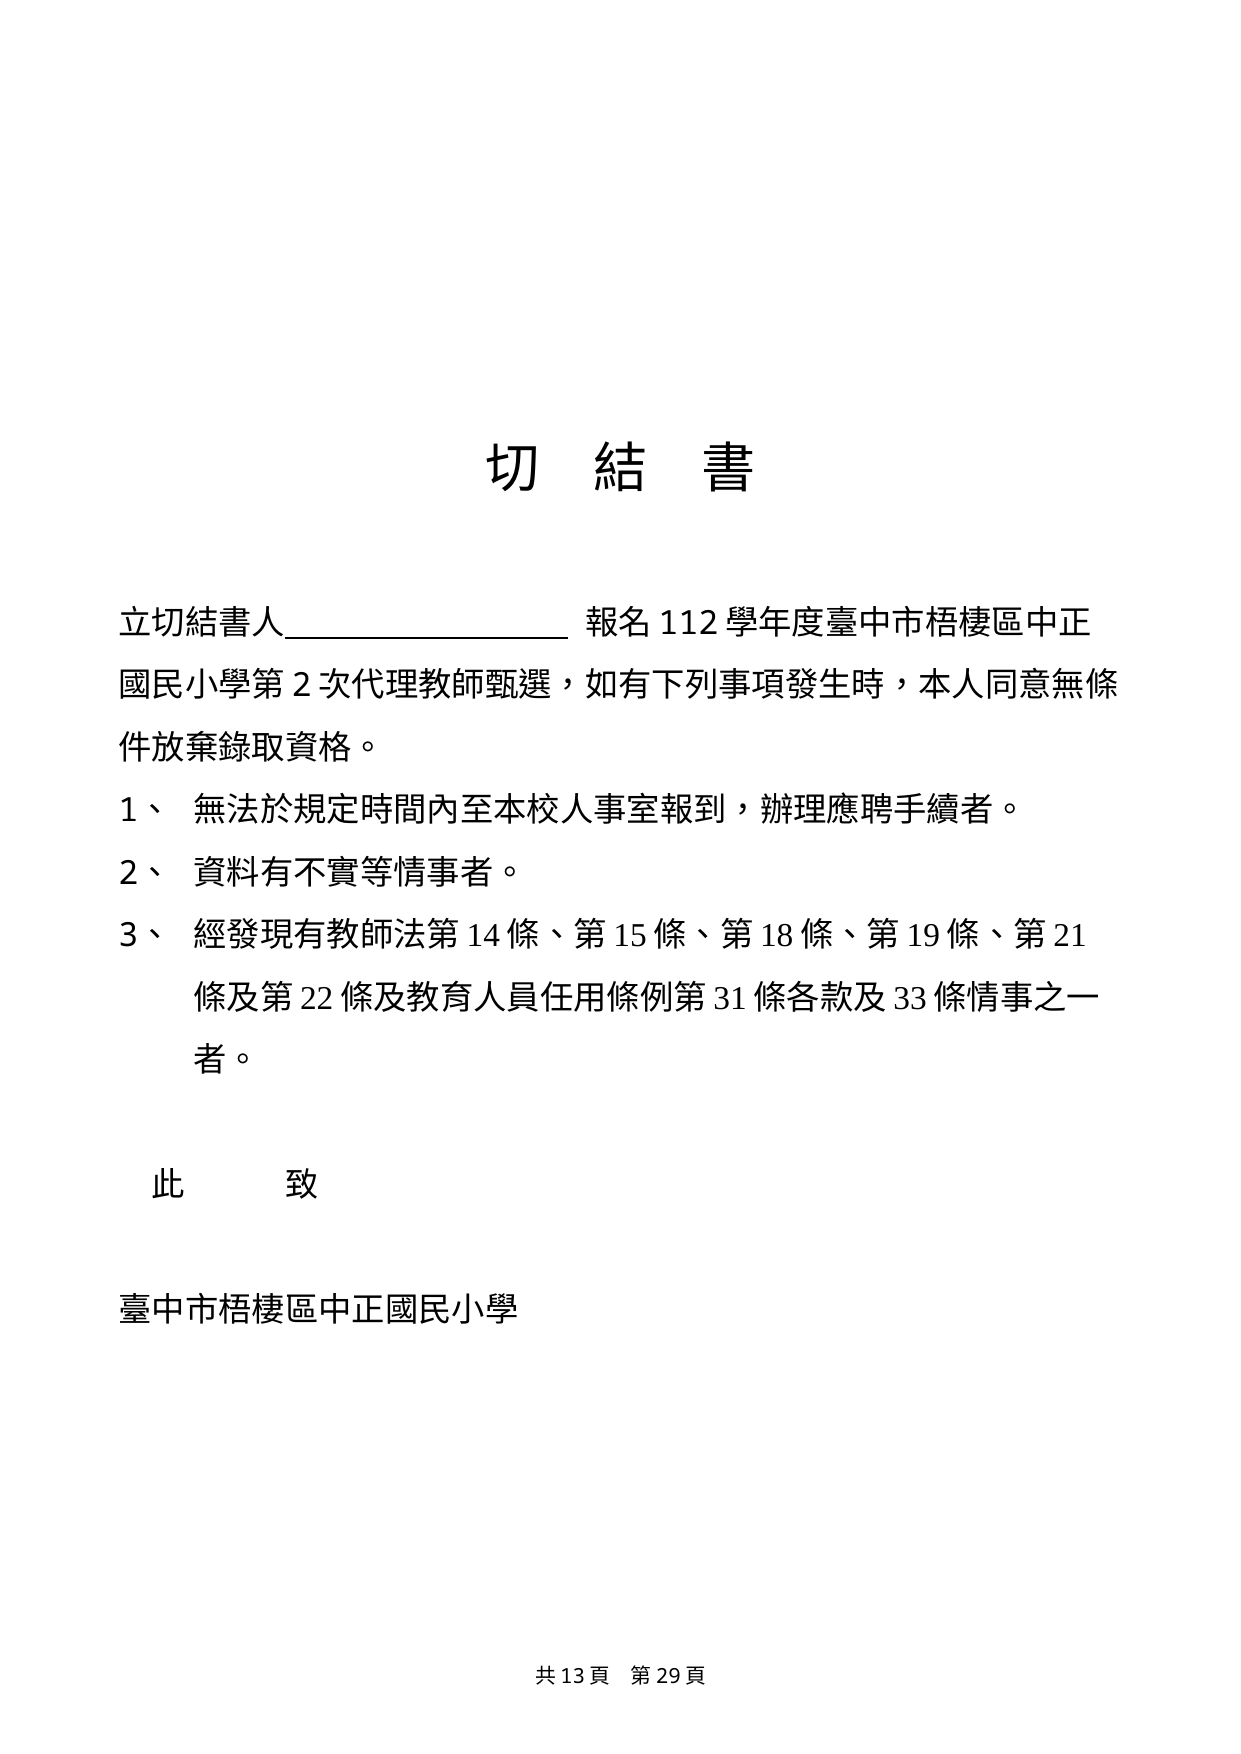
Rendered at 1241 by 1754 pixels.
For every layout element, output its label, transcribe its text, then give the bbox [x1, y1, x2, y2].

text 切 結 書 [118, 391, 1122, 516]
list 經發現有教師法第14條、第15條、第18條、第19條、第21條及第22條及教育人員任用條例第31條各款及33條情事之一者。 [118, 891, 1122, 1078]
text 立切結書人 報名112學年度臺中市梧棲區中正國民小學第2次代理教師甄選，如有下列事項發生時，本人同意無條件放棄錄取資格。 [118, 578, 1122, 766]
text 臺中市梧棲區中正國民小學 [118, 1266, 1122, 1328]
list 無法於規定時間內至本校人事室報到，辦理應聘手續者。 [118, 766, 1122, 828]
list 資料有不實等情事者。 [118, 828, 1122, 891]
text 此 致 [118, 1141, 1122, 1203]
